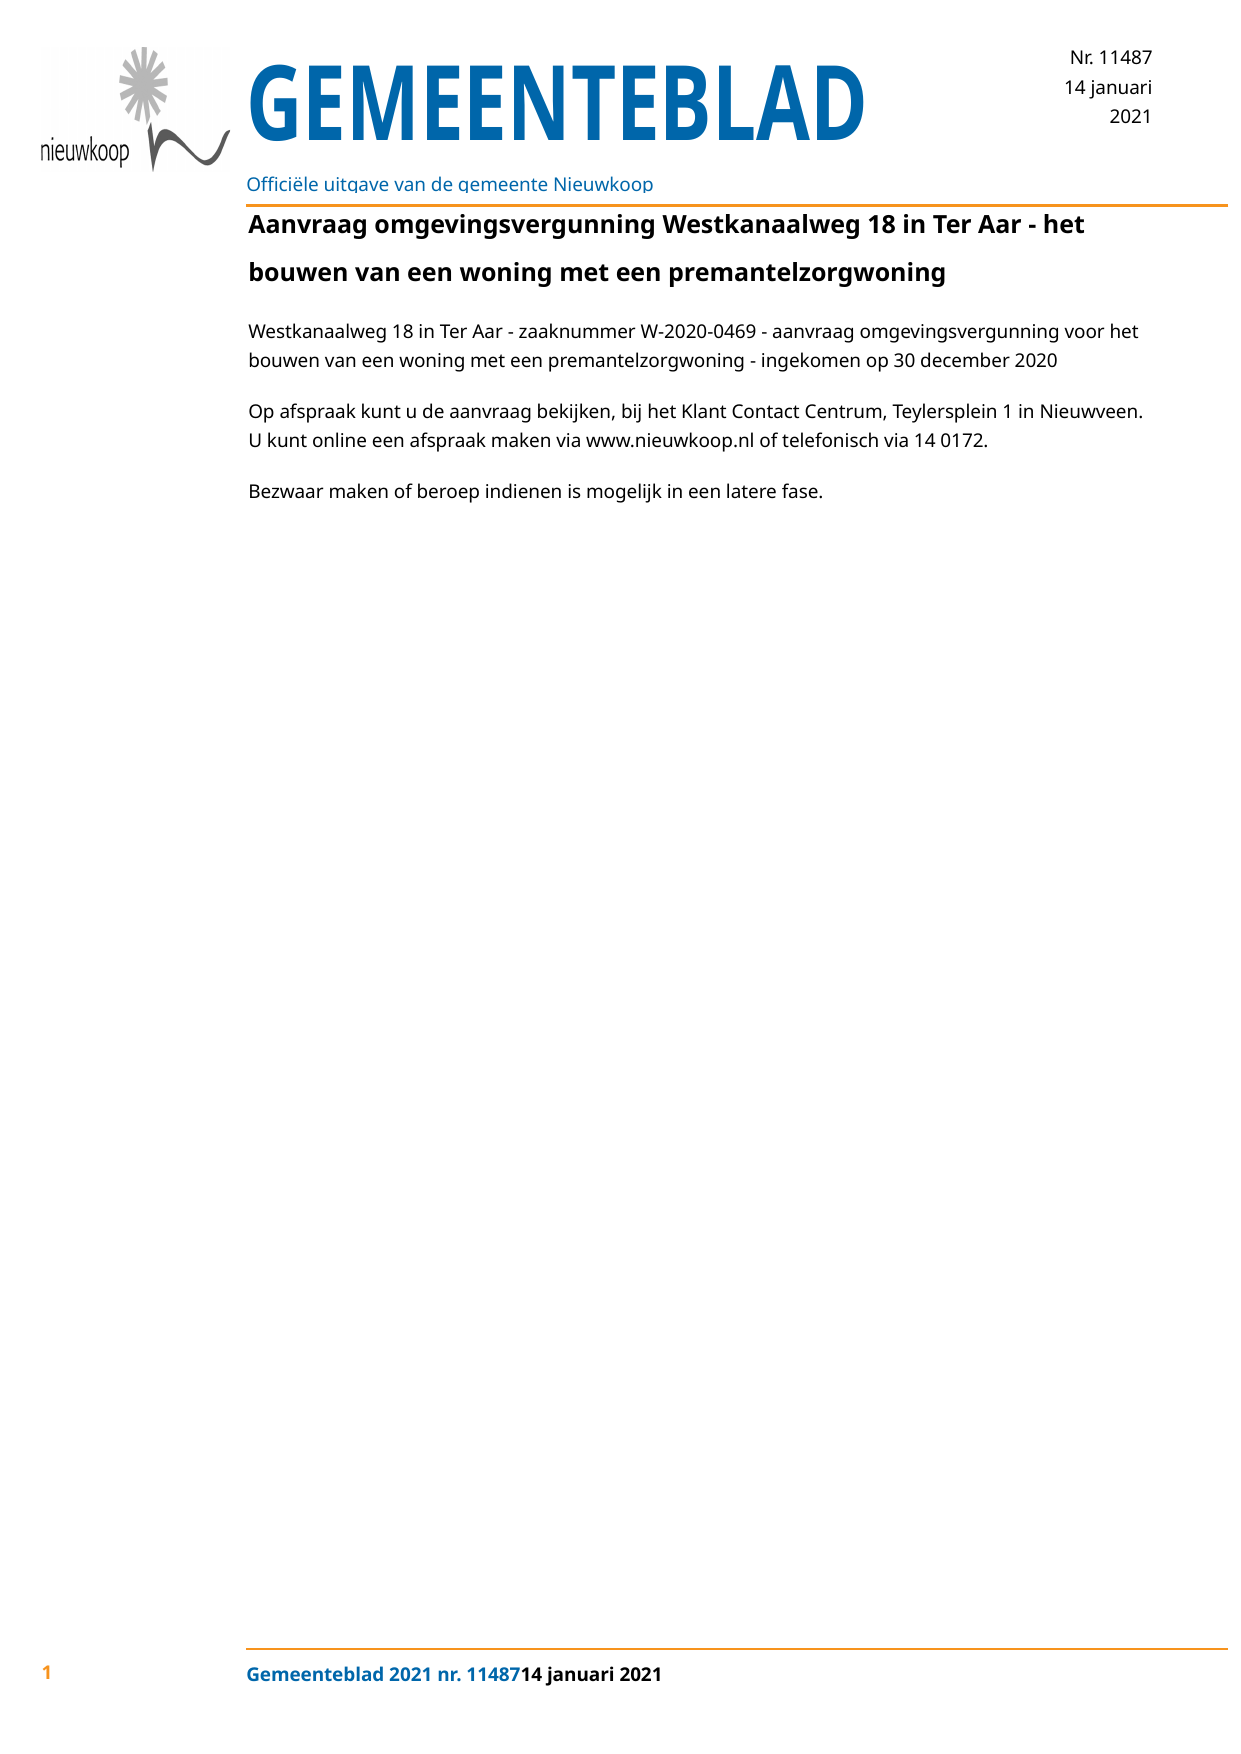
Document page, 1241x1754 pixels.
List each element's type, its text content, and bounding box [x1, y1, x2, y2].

text Op afspraak kunt u de aanvraag bekijken, bij het Klant Contact Centrum, Teylersplein 1 in Nieuwveen. U kunt online een afspraak maken via www.nieuwkoop.nl of telefonisch via 14 0172. [248, 398, 1152, 453]
text Aanvraag omgevingsvergunning Westkanaalweg 18 in Ter Aar - het bouwen van een woning met een premantelzorgwoning [248, 207, 1152, 288]
text Westkanaalweg 18 in Ter Aar - zaaknummer W-2020-0469 - aanvraag omgevingsvergunning voor het bouwen van een woning met een premantelzorgwoning - ingekomen op 30 december 2020 [248, 318, 1152, 373]
text Bezwaar maken of beroep indienen is mogelijk in een latere fase. [248, 478, 1152, 504]
picture [41, 47, 231, 172]
